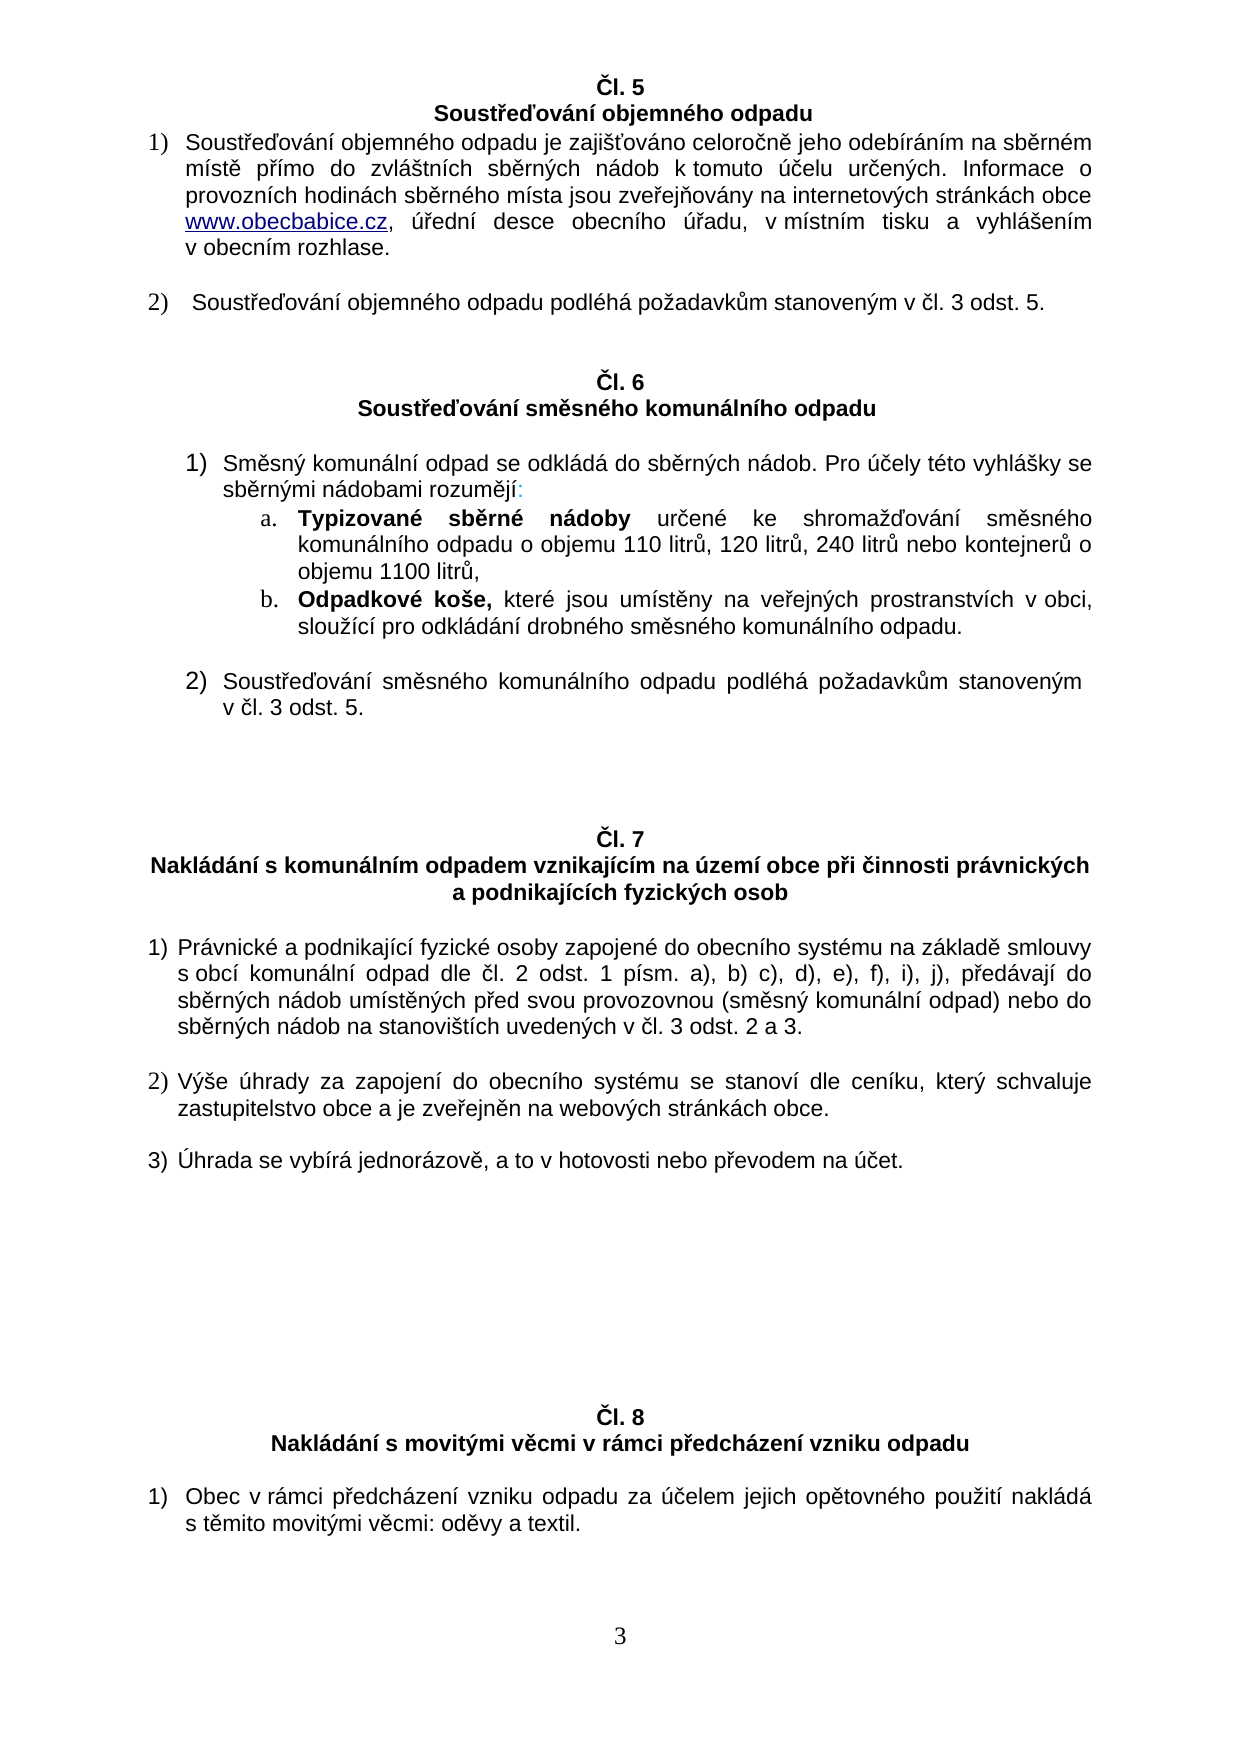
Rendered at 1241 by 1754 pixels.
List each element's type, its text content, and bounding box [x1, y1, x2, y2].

text Soustřeďování směsného komunálního odpadu [148, 395, 1092, 421]
list Typizované sběrné nádoby určené ke shromažďování směsného komunálního odpadu o objemu 110 litrů, 120 litrů, 240 litrů nebo kontejnerů o objemu 1100 litrů, [260, 503, 1092, 584]
list Odpadkové koše, které jsou umístěny na veřejných prostranstvích v obci, sloužící pro odkládání drobného směsného komunálního odpadu. [260, 584, 1092, 639]
list Směsný komunální odpad se odkládá do sběrných nádob. Pro účely této vyhlášky se sběrnými nádobami rozumějí: [185, 448, 1092, 503]
text Čl. 6 [148, 368, 1092, 395]
list Obec v rámci předcházení vzniku odpadu za účelem jejich opětovného použití nakládá s těmito movitými věcmi: oděvy a textil. [148, 1483, 1092, 1536]
subtitle Nakládání s movitými věcmi v rámci předcházení vzniku odpadu [148, 1430, 1092, 1457]
text Čl. 8 [148, 1404, 1092, 1430]
text Čl. 7 [148, 826, 1092, 852]
text Soustřeďování objemného odpadu [148, 100, 1092, 127]
list Soustřeďování objemného odpadu je zajišťováno celoročně jeho odebíráním na sběrném místě přímo do zvláštních sběrných nádob k tomuto účelu určených. Informace o provozních hodinách sběrného místa jsou zveřejňovány na internetových stránkách obce www.obecbabice.cz, úřední desce obecního úřadu, v místním tisku a vyhlášením v obecním rozhlase. [148, 127, 1092, 261]
list Výše úhrady za zapojení do obecního systému se stanoví dle ceníku, který schvaluje zastupitelstvo obce a je zveřejněn na webových stránkách obce. [148, 1066, 1092, 1121]
list Právnické a podnikající fyzické osoby zapojené do obecního systému na základě smlouvy s obcí komunální odpad dle čl. 2 odst. 1 písm. a), b) c), d), e), f), i), j), předávají do sběrných nádob umístěných před svou provozovnou (směsný komunální odpad) nebo do sběrných nádob na stanovištích uvedených v čl. 3 odst. 2 a 3. [148, 934, 1092, 1039]
subtitle Nakládání s komunálním odpadem vznikajícím na území obce při činnosti právnických a podnikajících fyzických osob [148, 852, 1092, 905]
list Soustřeďování směsného komunálního odpadu podléhá požadavkům stanoveným v čl. 3 odst. 5. [185, 666, 1092, 721]
list Soustřeďování objemného odpadu podléhá požadavkům stanoveným v čl. 3 odst. 5. [148, 287, 1092, 316]
text Čl. 5 [148, 74, 1092, 100]
list Úhrada se vybírá jednorázově, a to v hotovosti nebo převodem na účet. [148, 1147, 1092, 1173]
